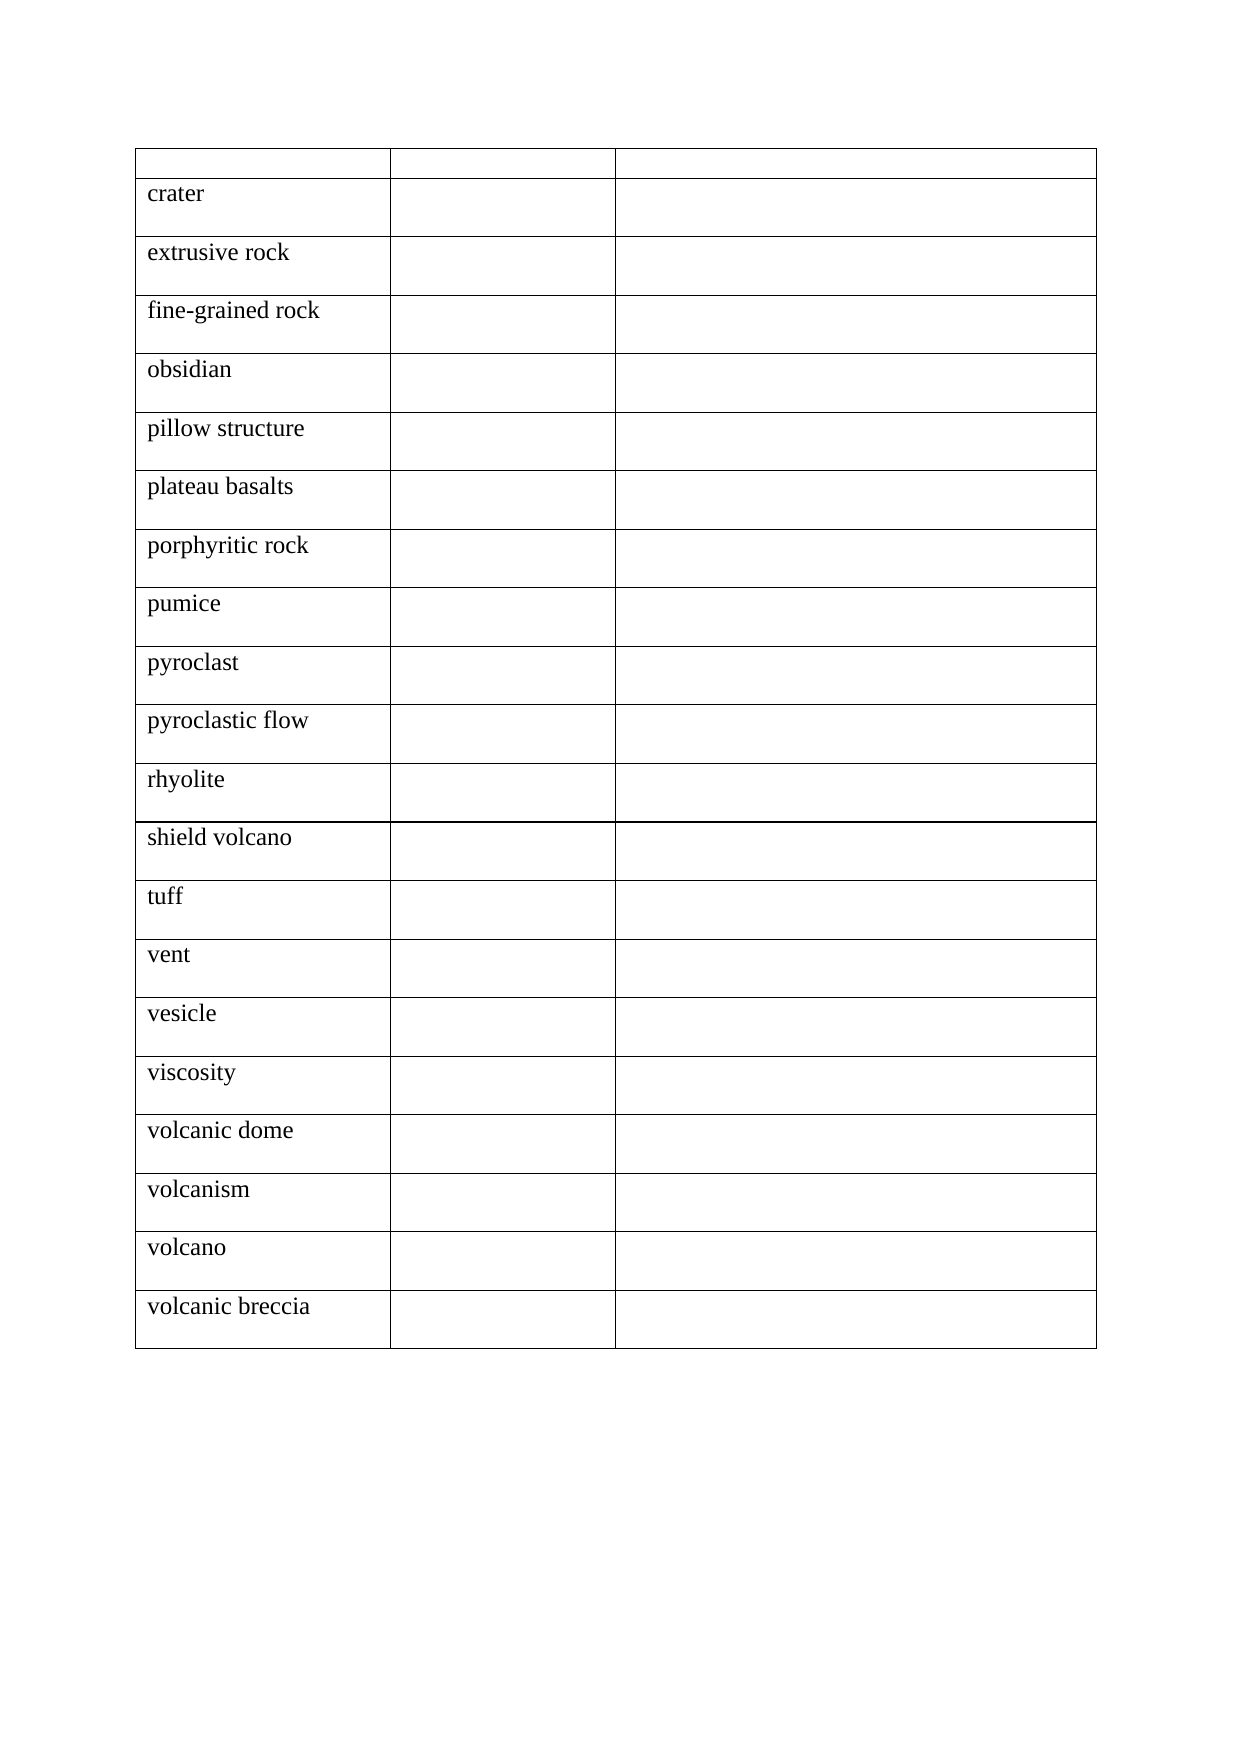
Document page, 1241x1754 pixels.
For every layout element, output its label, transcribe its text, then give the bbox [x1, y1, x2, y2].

table_cell vent [136, 940, 390, 997]
table_cell volcanic dome [136, 1115, 390, 1173]
table_cell [391, 237, 615, 294]
table_cell porphyritic rock [136, 530, 390, 587]
table_cell [616, 530, 1096, 587]
table_cell [391, 413, 615, 470]
table_cell crater [136, 179, 390, 236]
table_cell [616, 1057, 1096, 1114]
table_cell [616, 823, 1096, 880]
table_cell [616, 354, 1096, 412]
table_cell pyroclastic flow [136, 705, 390, 763]
table_cell volcanic breccia [136, 1291, 390, 1348]
table_cell [391, 1057, 615, 1114]
table_cell [616, 296, 1096, 353]
table_cell [391, 705, 615, 763]
table_cell vesicle [136, 998, 390, 1056]
table_cell [391, 998, 615, 1056]
table_cell tuff [136, 881, 390, 938]
table_cell [391, 149, 615, 177]
table_cell pyroclast [136, 647, 390, 704]
table_cell [391, 764, 615, 821]
table_cell [616, 647, 1096, 704]
table_cell [391, 1291, 615, 1348]
table_cell extrusive rock [136, 237, 390, 294]
table_cell [391, 1232, 615, 1290]
table_cell [616, 764, 1096, 821]
table_cell [616, 998, 1096, 1056]
table_cell [616, 940, 1096, 997]
table_cell [616, 588, 1096, 646]
table_cell obsidian [136, 354, 390, 412]
table_cell [616, 179, 1096, 236]
table_cell volcano [136, 1232, 390, 1290]
table_cell [391, 354, 615, 412]
table_cell [391, 588, 615, 646]
table_cell [616, 1232, 1096, 1290]
table_cell viscosity [136, 1057, 390, 1114]
table_cell [616, 471, 1096, 529]
table_cell shield volcano [136, 823, 390, 880]
table_cell [391, 881, 615, 938]
table_cell [616, 149, 1096, 177]
table_cell [391, 1174, 615, 1231]
table_cell [616, 1291, 1096, 1348]
table_cell [616, 881, 1096, 938]
table_cell [391, 179, 615, 236]
table_cell rhyolite [136, 764, 390, 821]
table_cell [391, 823, 615, 880]
table_cell [391, 530, 615, 587]
table_cell plateau basalts [136, 471, 390, 529]
table_cell [391, 1115, 615, 1173]
table_cell volcanism [136, 1174, 390, 1231]
table_cell [136, 149, 390, 177]
table_cell [391, 296, 615, 353]
table_cell [391, 471, 615, 529]
table_cell [391, 940, 615, 997]
table_cell pumice [136, 588, 390, 646]
table_cell [616, 1115, 1096, 1173]
table_cell pillow structure [136, 413, 390, 470]
table_cell [391, 647, 615, 704]
table_cell [616, 705, 1096, 763]
table_cell [616, 237, 1096, 294]
table_cell [616, 1174, 1096, 1231]
table_cell [616, 413, 1096, 470]
table_cell fine-grained rock [136, 296, 390, 353]
